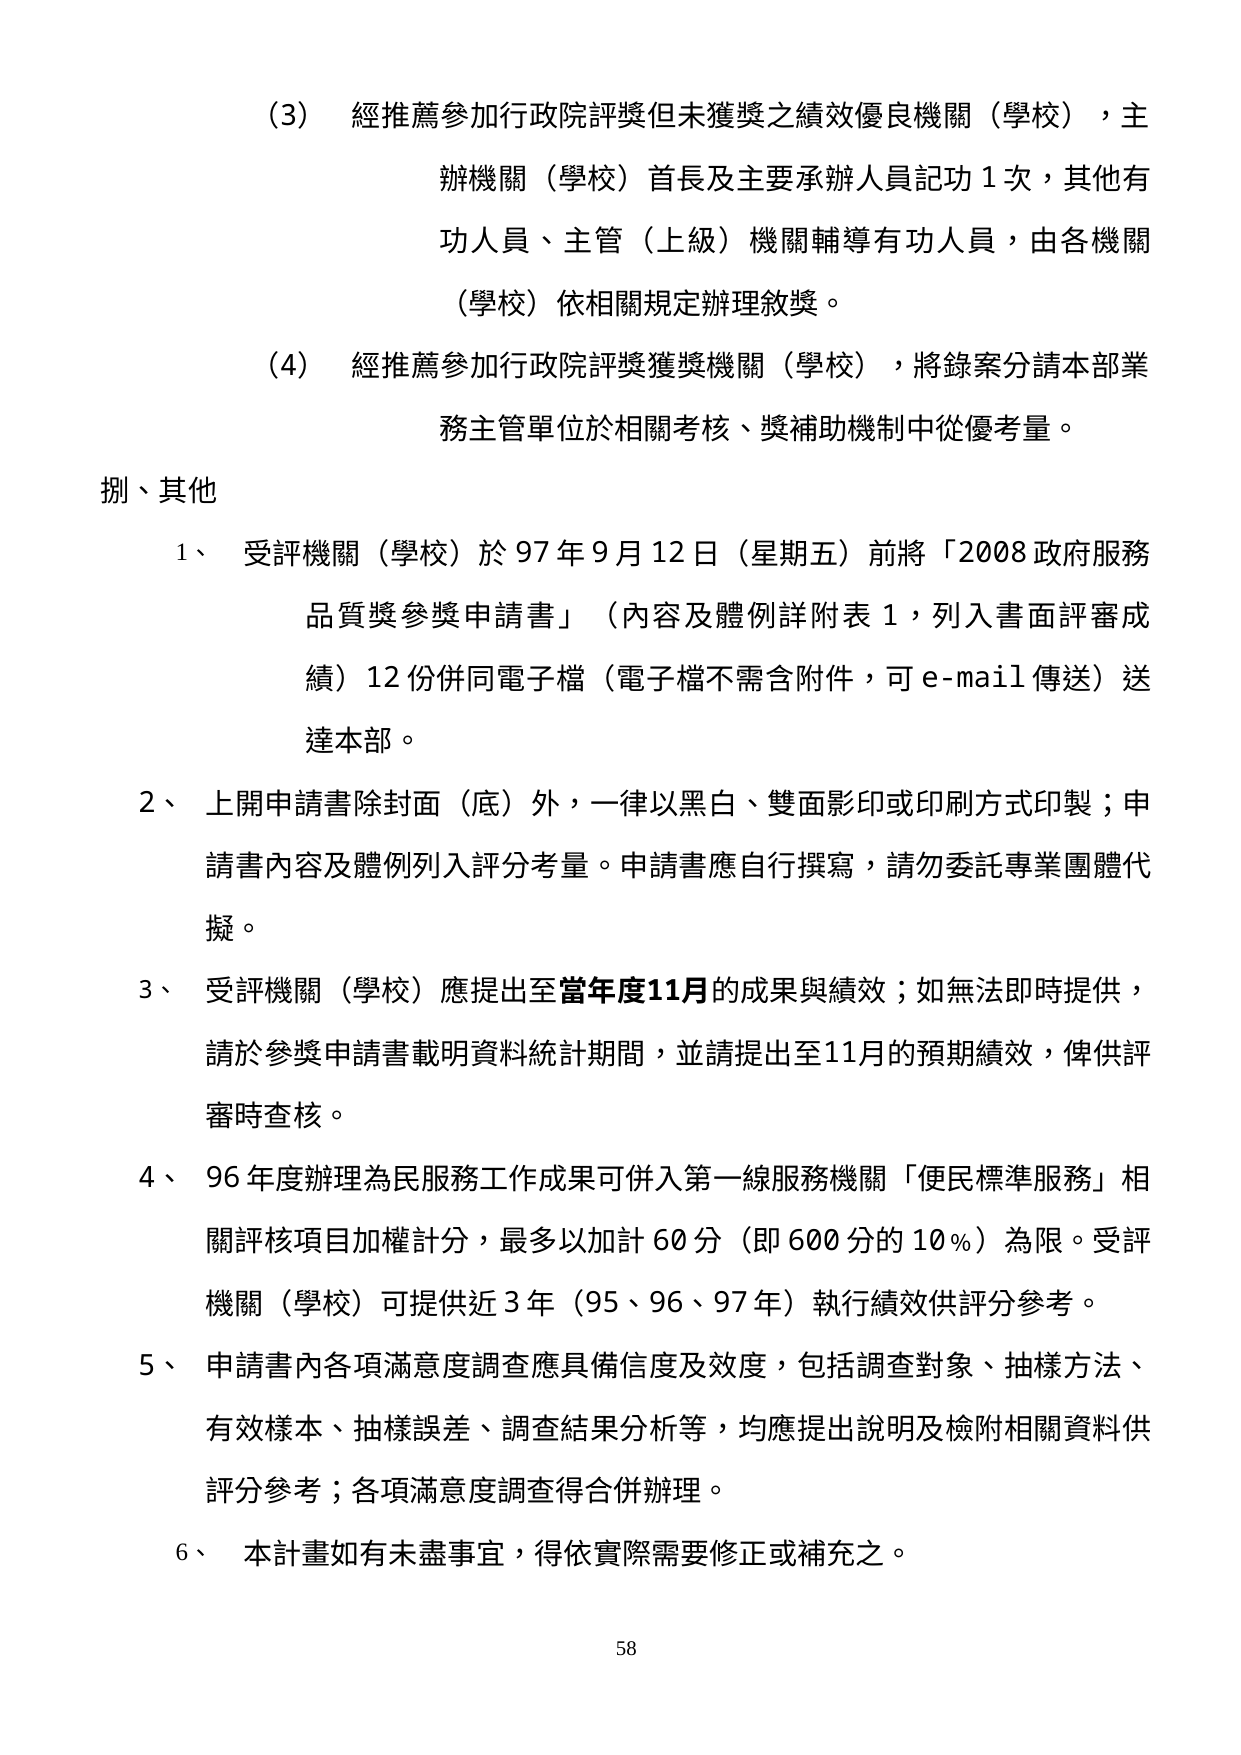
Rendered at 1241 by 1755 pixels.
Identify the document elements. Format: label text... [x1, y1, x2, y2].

text 捌、其他 [100, 447, 1152, 510]
list 受評機關（學校）於97年9月12日（星期五）前將「2008政府服務品質獎參獎申請書」（內容及體例詳附表1，列入書面評審成績）12份併同電子檔（電子檔不需含附件，可e-mail傳送）送達本部。 [175, 510, 1152, 760]
list 經推薦參加行政院評獎獲獎機關（學校），將錄案分請本部業務主管單位於相關考核、獎補助機制中從優考量。 [250, 322, 1152, 447]
list 96年度辦理為民服務工作成果可併入第一線服務機關「便民標準服務」相關評核項目加權計分，最多以加計60分（即600分的10﹪）為限。受評機關（學校）可提供近3年（95、96、97年）執行績效供評分參考。 [138, 1135, 1152, 1322]
list 受評機關（學校）應提出至當年度11月的成果與績效；如無法即時提供，請於參獎申請書載明資料統計期間，並請提出至11月的預期績效，俾供評審時查核。 [138, 947, 1152, 1135]
list 本計畫如有未盡事宜，得依實際需要修正或補充之。 [175, 1510, 1152, 1572]
list 經推薦參加行政院評獎但未獲獎之績效優良機關（學校），主辦機關（學校）首長及主要承辦人員記功1次，其他有功人員、主管（上級）機關輔導有功人員，由各機關（學校）依相關規定辦理敘獎。 [250, 72, 1152, 322]
list 上開申請書除封面（底）外，一律以黑白、雙面影印或印刷方式印製；申請書內容及體例列入評分考量。申請書應自行撰寫，請勿委託專業團體代擬。 [138, 760, 1152, 947]
list 申請書內各項滿意度調查應具備信度及效度，包括調查對象、抽樣方法、有效樣本、抽樣誤差、調查結果分析等，均應提出說明及檢附相關資料供評分參考；各項滿意度調查得合併辦理。 [138, 1322, 1152, 1510]
